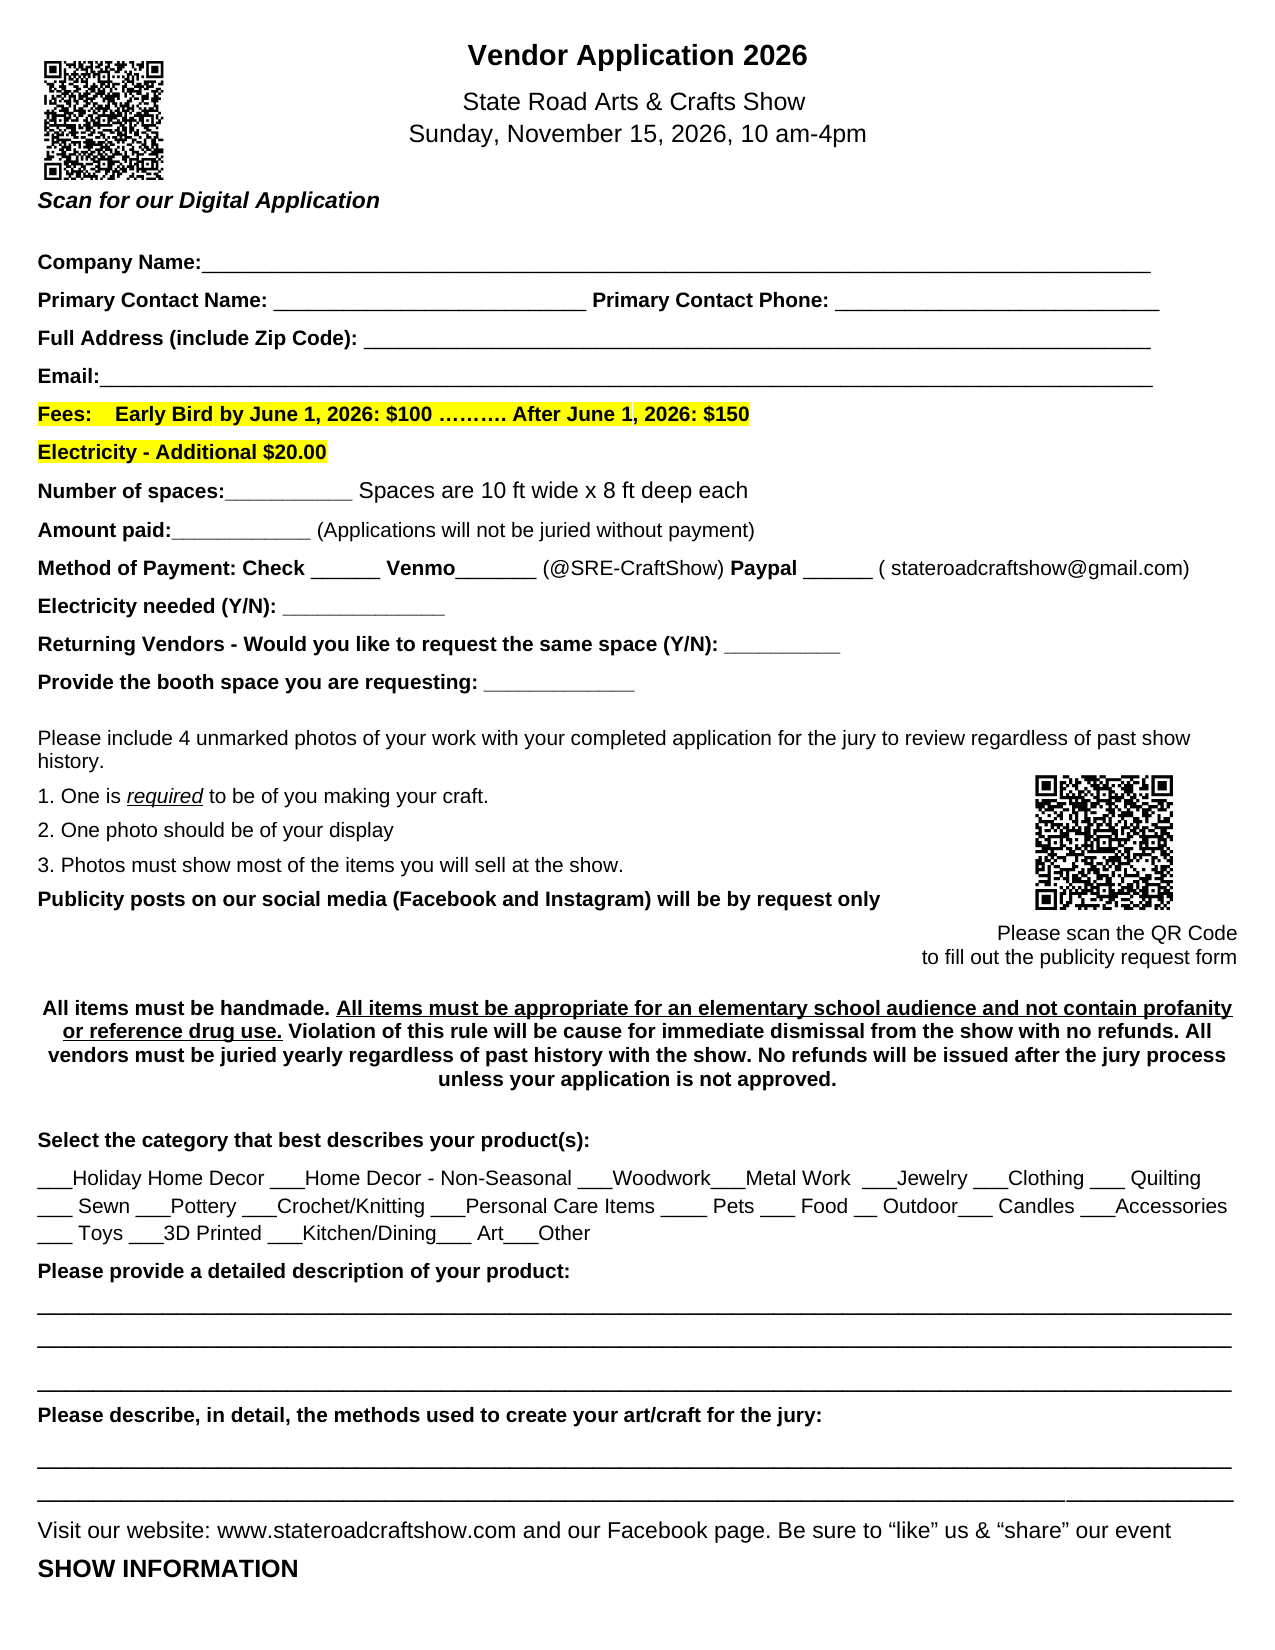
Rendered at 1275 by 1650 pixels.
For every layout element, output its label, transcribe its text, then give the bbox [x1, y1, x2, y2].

text 1. One is required to be of you making your craft. [37, 784, 1032, 808]
text [1176, 852, 1237, 876]
text Vendor Application 2026 [37, 37, 1237, 71]
text 3. Photos must show most of the items you will sell at the show. [37, 852, 1032, 876]
text Please provide a detailed description of your product: ____________________________________________________________________________________________________________________________________________________________________________ [37, 1259, 1237, 1349]
text [1176, 784, 1237, 808]
text Email:___________________________________________________________________________________________ [37, 364, 1237, 388]
picture [1032, 772, 1176, 913]
text to fill out the publicity request form [37, 945, 1237, 995]
text Please include 4 unmarked photos of your work with your completed application for the jury to review regardless of past show history. [37, 725, 1237, 773]
text Please scan the QR Code [37, 921, 1237, 945]
text Returning Vendors - Would you like to request the same space (Y/N): __________ [37, 632, 1237, 656]
text Provide the booth space you are requesting: _____________ [37, 670, 1237, 694]
text Electricity - Additional $20.00 [37, 439, 1237, 463]
text Number of spaces:___________ Spaces are 10 ft wide x 8 ft deep each [37, 477, 1237, 504]
text ______________________________________________________________________________________ [37, 1363, 1237, 1392]
text State Road Arts & Crafts Show Sunday, November 15, 2026, 10 am-­4pm [170, 86, 1237, 148]
text Please describe, in detail, the methods used to create your art/craft for the jury: [37, 1403, 1237, 1427]
picture [37, 56, 170, 187]
text Fees: Early Bird­ by June 1, 2026: $100 ………. After June 1­, 2026: $150 [37, 402, 1237, 426]
text Company Name:__________________________________________________________________________________ [37, 250, 1237, 274]
text Electricity needed (Y/N): ______________ [37, 594, 1237, 618]
text Scan for our Digital Application [37, 187, 1237, 213]
text Visit our website: ​www.stateroadcraftshow.com​ and our Facebook page. Be sure to “like” us & “share” our event [37, 1517, 1237, 1543]
text All items must be handmade. All items must be appropriate for an elementary school audience and not contain profanity or reference drug use. Violation of this rule will be cause for immediate dismissal from the show with no refunds. All vendors must be juried yearly regardless of past history with the show. No refunds will be issued after the jury process unless your application is not approved. [37, 995, 1237, 1091]
text [1176, 818, 1237, 842]
text SHOW INFORMATION [37, 1554, 1237, 1583]
text Select the category that best describes your product(s): [37, 1128, 1237, 1152]
text 2. One photo should be of your display [37, 818, 1032, 842]
text Amount paid:____________ (Applications will not be juried without payment) [37, 518, 1237, 542]
text ____________________________________________________________________________________________________________________________________________________________________________ [37, 1441, 1237, 1502]
text Method of Payment: Check ______ Venmo_______ (@SRE-CraftShow) Paypal ______ ( stateroadcraftshow@gmail.com) [37, 556, 1237, 580]
text Publicity posts on our social media (Facebook and Instagram) will be by request only [37, 887, 1032, 911]
text Primary Contact Name: ___________________________ Primary Contact Phone: ____________________________ [37, 288, 1237, 312]
text ___Holiday Home Decor ___Home Decor - Non-Seasonal ___Woodwork___Metal Work ___Jewelry ___Clothing ___ Quilting ___ Sewn ___Pottery ___Crochet/Knitting ___Personal Care Items ____ Pets ___ Food __ Outdoor___ Candles ___Accessories ___ Toys ___3D Printed ___Kitchen/Dining___ Art___Other [37, 1166, 1237, 1245]
text Full Address (include Zip Code): ____________________________________________________________________ [37, 326, 1237, 350]
